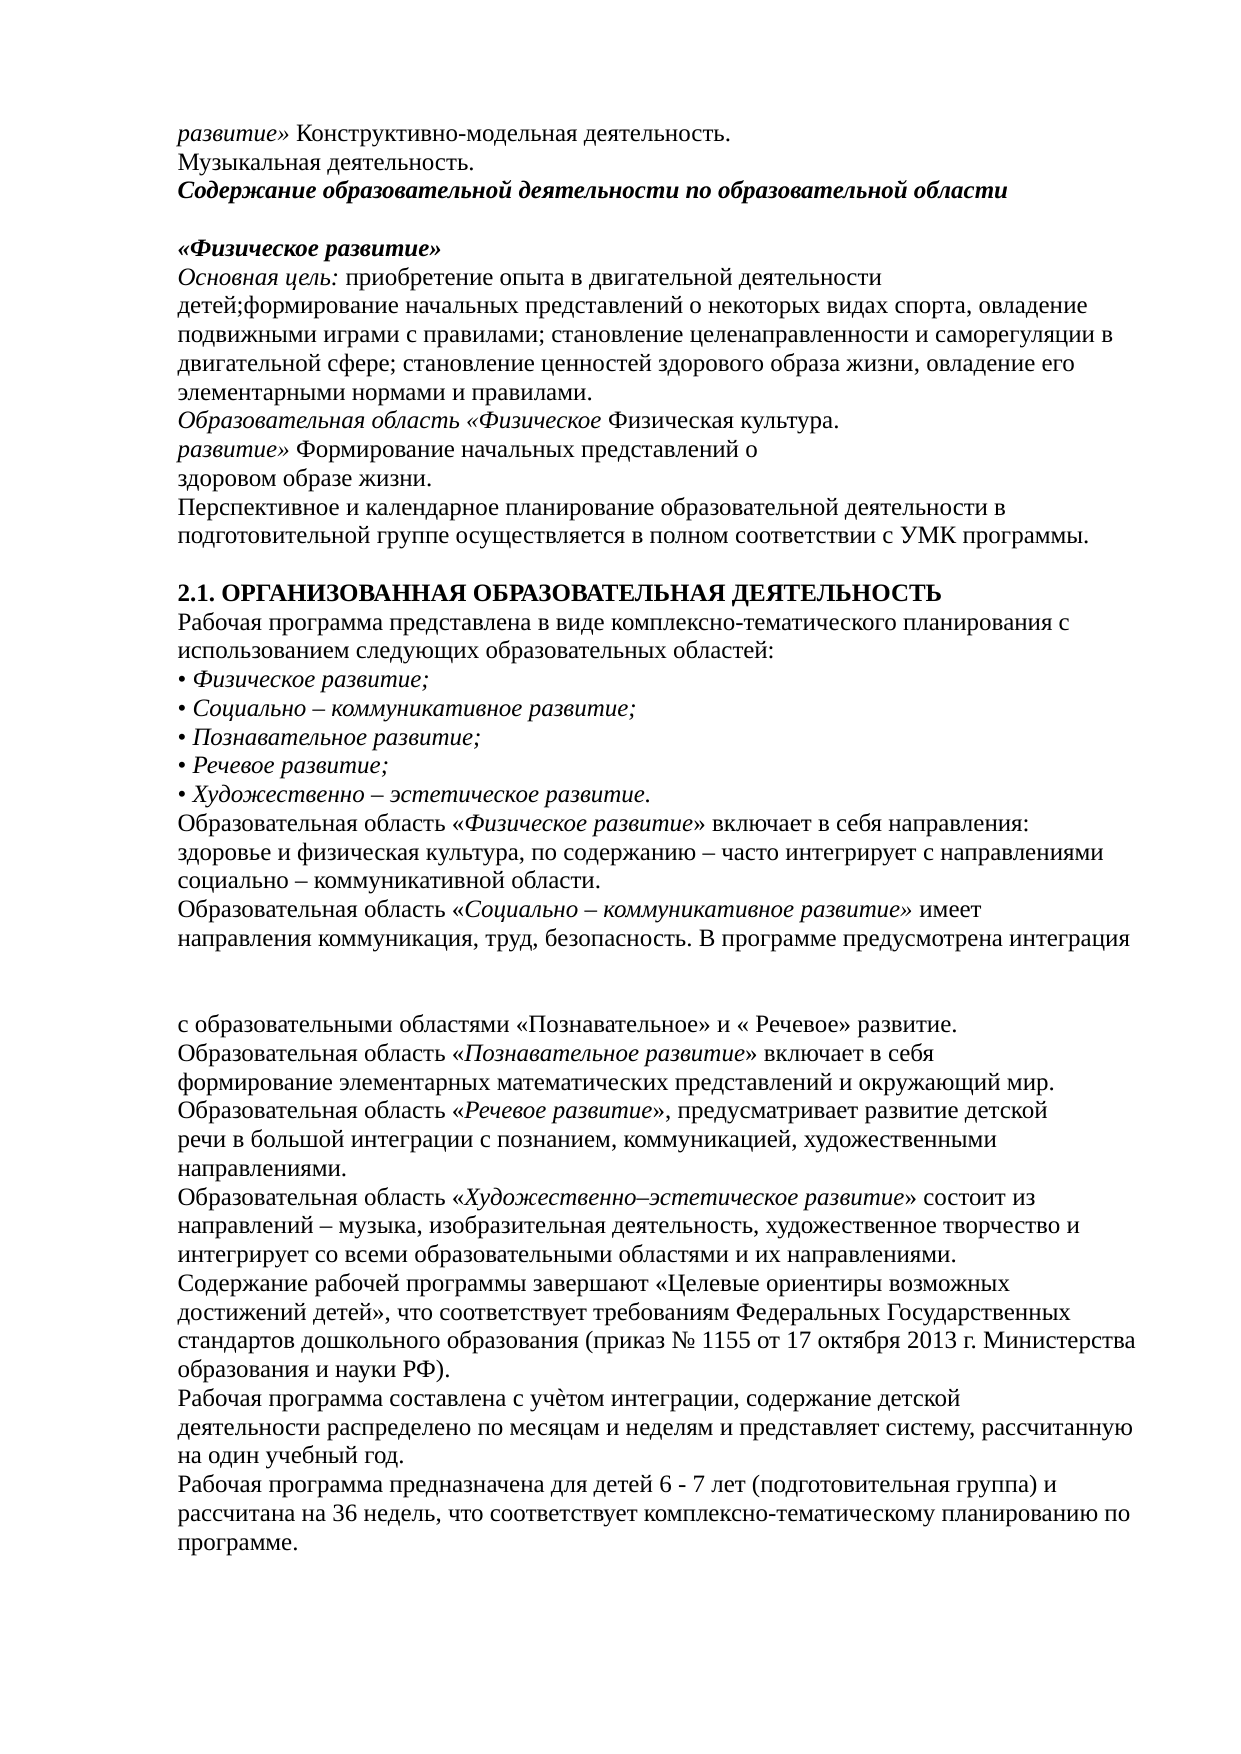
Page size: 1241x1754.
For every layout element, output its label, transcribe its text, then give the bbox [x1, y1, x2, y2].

text • Речевое развитие; [177, 751, 1152, 779]
text подвижными играми с правилами; становление целенаправленности и саморегуляции в [177, 319, 1152, 348]
text рассчитана на 36 недель, что соответствует комплексно-тематическому планированию по [177, 1498, 1152, 1527]
text на один учебный год. [177, 1441, 1152, 1469]
text Содержание рабочей программы завершают «Целевые ориентиры возможных [177, 1268, 1152, 1297]
text Образовательная область «Речевое развитие», предусматривает развитие детской [177, 1096, 1152, 1124]
text подготовительной группе осуществляется в полном соответствии с УМК программы. [177, 521, 1152, 549]
text Образовательная область «Познавательное развитие» включает в себя [177, 1038, 1152, 1067]
text развитие» Конструктивно-модельная деятельность. [177, 118, 1152, 147]
text деятельности распределено по месяцам и неделям и представляет систему, рассчитанную [177, 1412, 1152, 1441]
text стандартов дошкольного образования (приказ № 1155 от 17 октября 2013 г. Министерства [177, 1326, 1152, 1354]
text направлений – музыка, изобразительная деятельность, художественное творчество и [177, 1211, 1152, 1239]
text социально – коммуникативной области. [177, 866, 1152, 894]
text с образовательными областями «Познавательное» и « Речевое» развитие. [177, 981, 1152, 1038]
text детей;формирование начальных представлений о некоторых видах спорта, овладение [177, 291, 1152, 319]
text направления коммуникация, труд, безопасность. В программе предусмотрена интеграция [177, 923, 1152, 952]
text двигательной сфере; становление ценностей здорового образа жизни, овладение его [177, 348, 1152, 377]
text образования и науки РФ). [177, 1354, 1152, 1383]
text «Физическое развитие» [177, 233, 1152, 262]
text 2.1. ОРГАНИЗОВАННАЯ ОБРАЗОВАТЕЛЬНАЯ ДЕЯТЕЛЬНОСТЬ [177, 578, 1152, 607]
text Образовательная область «Социально – коммуникативное развитие» имеет [177, 894, 1152, 923]
text формирование элементарных математических представлений и окружающий мир. [177, 1067, 1152, 1096]
text • Художественно – эстетическое развитие. [177, 779, 1152, 808]
text направлениями. [177, 1153, 1152, 1182]
text интегрирует со всеми образовательными областями и их направлениями. [177, 1239, 1152, 1268]
text Образовательная область «Физическое развитие» включает в себя направления: [177, 808, 1152, 837]
text Перспективное и календарное планирование образовательной деятельности в [177, 492, 1152, 521]
text Образовательная область «Художественно–эстетическое развитие» состоит из [177, 1182, 1152, 1211]
text использованием следующих образовательных областей: [177, 636, 1152, 664]
text здоровье и физическая культура, по содержанию – часто интегрирует с направлениями [177, 837, 1152, 866]
text Рабочая программа предназначена для детей 6 - 7 лет (подготовительная группа) и [177, 1469, 1152, 1498]
text развитие» Формирование начальных представлений о [177, 434, 1152, 463]
text Содержание образовательной деятельности по образовательной области [177, 176, 1152, 204]
text элементарными нормами и правилами. [177, 377, 1152, 406]
text Основная цель: приобретение опыта в двигательной деятельности [177, 262, 1152, 291]
text • Познавательное развитие; [177, 722, 1152, 751]
text Рабочая программа составлена с учѐтом интеграции, содержание детской [177, 1383, 1152, 1412]
text здоровом образе жизни. [177, 463, 1152, 492]
text • Социально – коммуникативное развитие; [177, 693, 1152, 722]
text Музыкальная деятельность. [177, 147, 1152, 176]
text программе. [177, 1527, 1152, 1556]
text Рабочая программа представлена в виде комплексно-тематического планирования с [177, 607, 1152, 636]
text достижений детей», что соответствует требованиям Федеральных Государственных [177, 1297, 1152, 1326]
text Образовательная область «Физическое Физическая культура. [177, 406, 1152, 434]
text речи в большой интеграции с познанием, коммуникацией, художественными [177, 1124, 1152, 1153]
text • Физическое развитие; [177, 664, 1152, 693]
